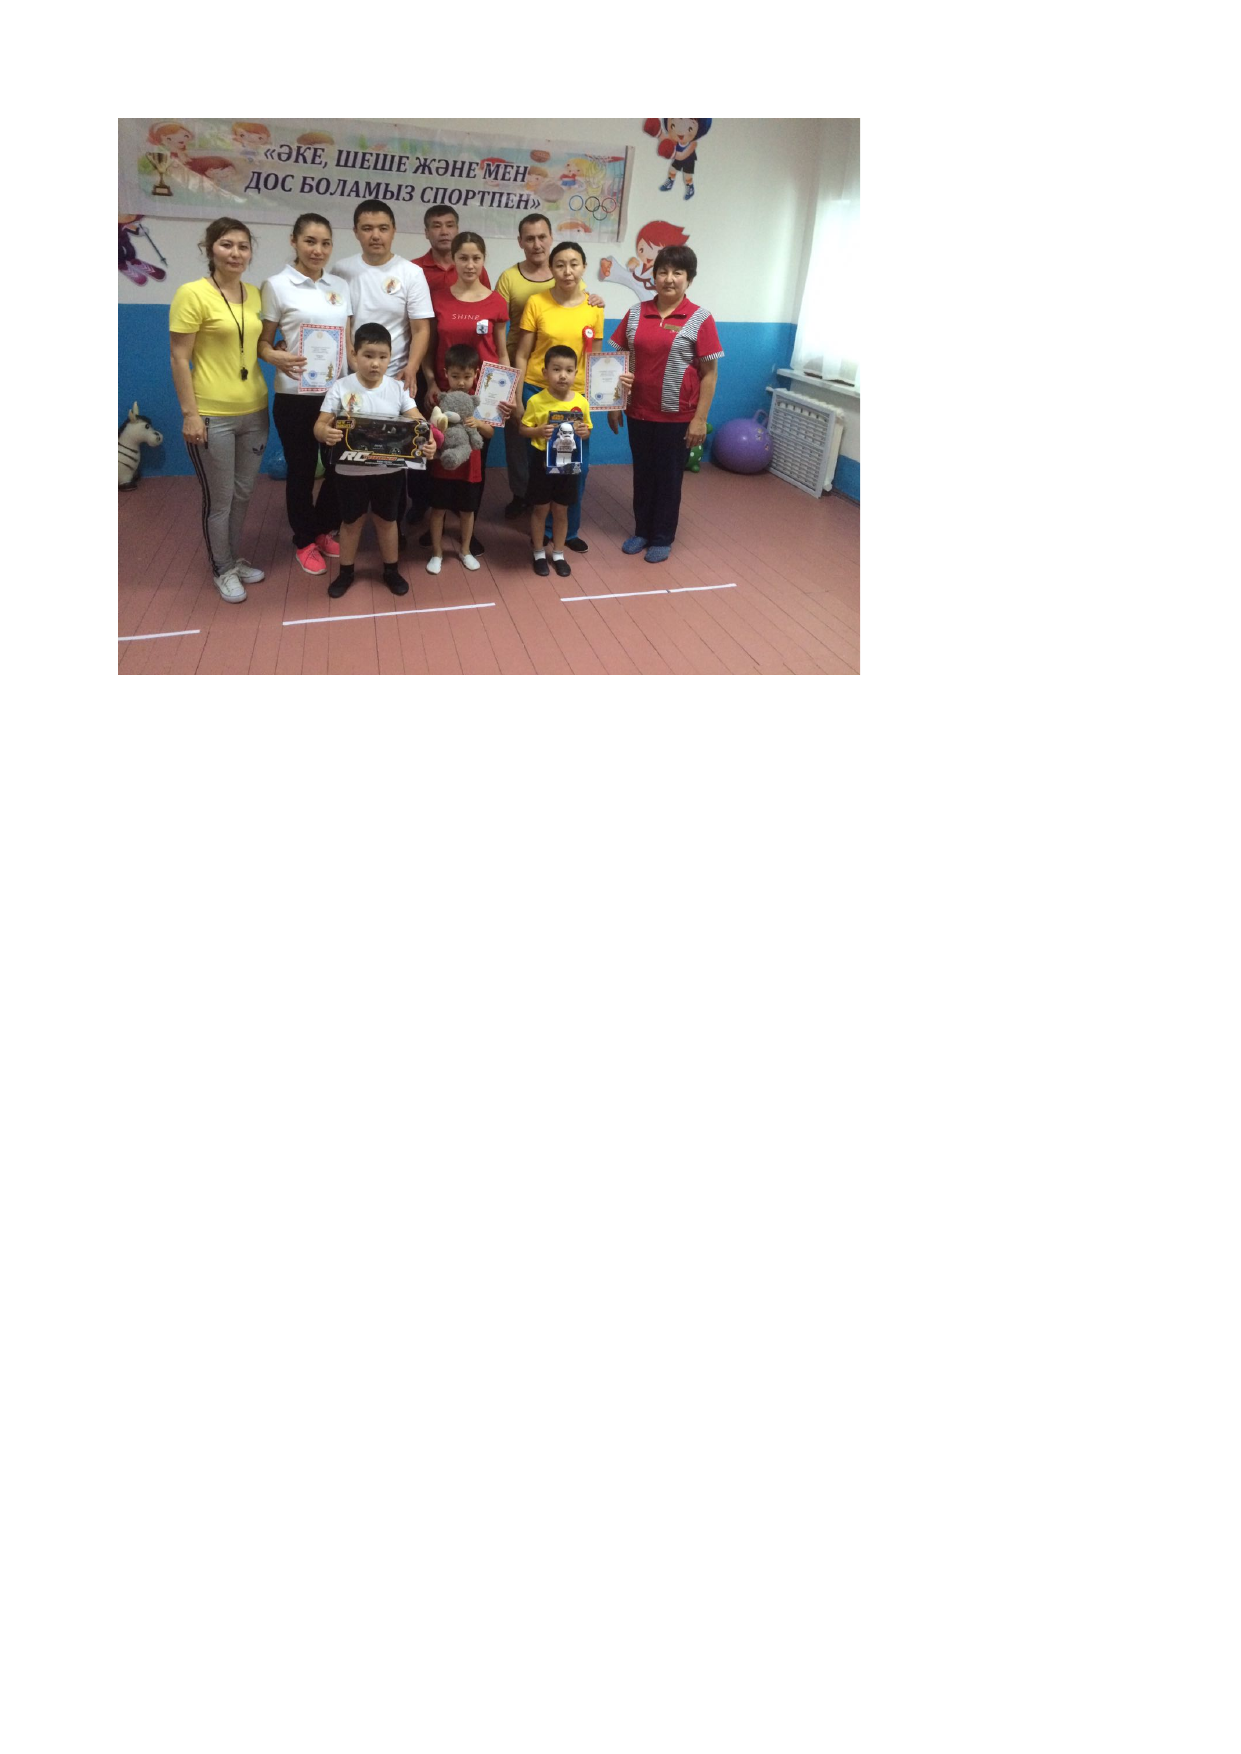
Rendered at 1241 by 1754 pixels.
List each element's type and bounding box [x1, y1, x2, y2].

picture [118, 118, 861, 675]
